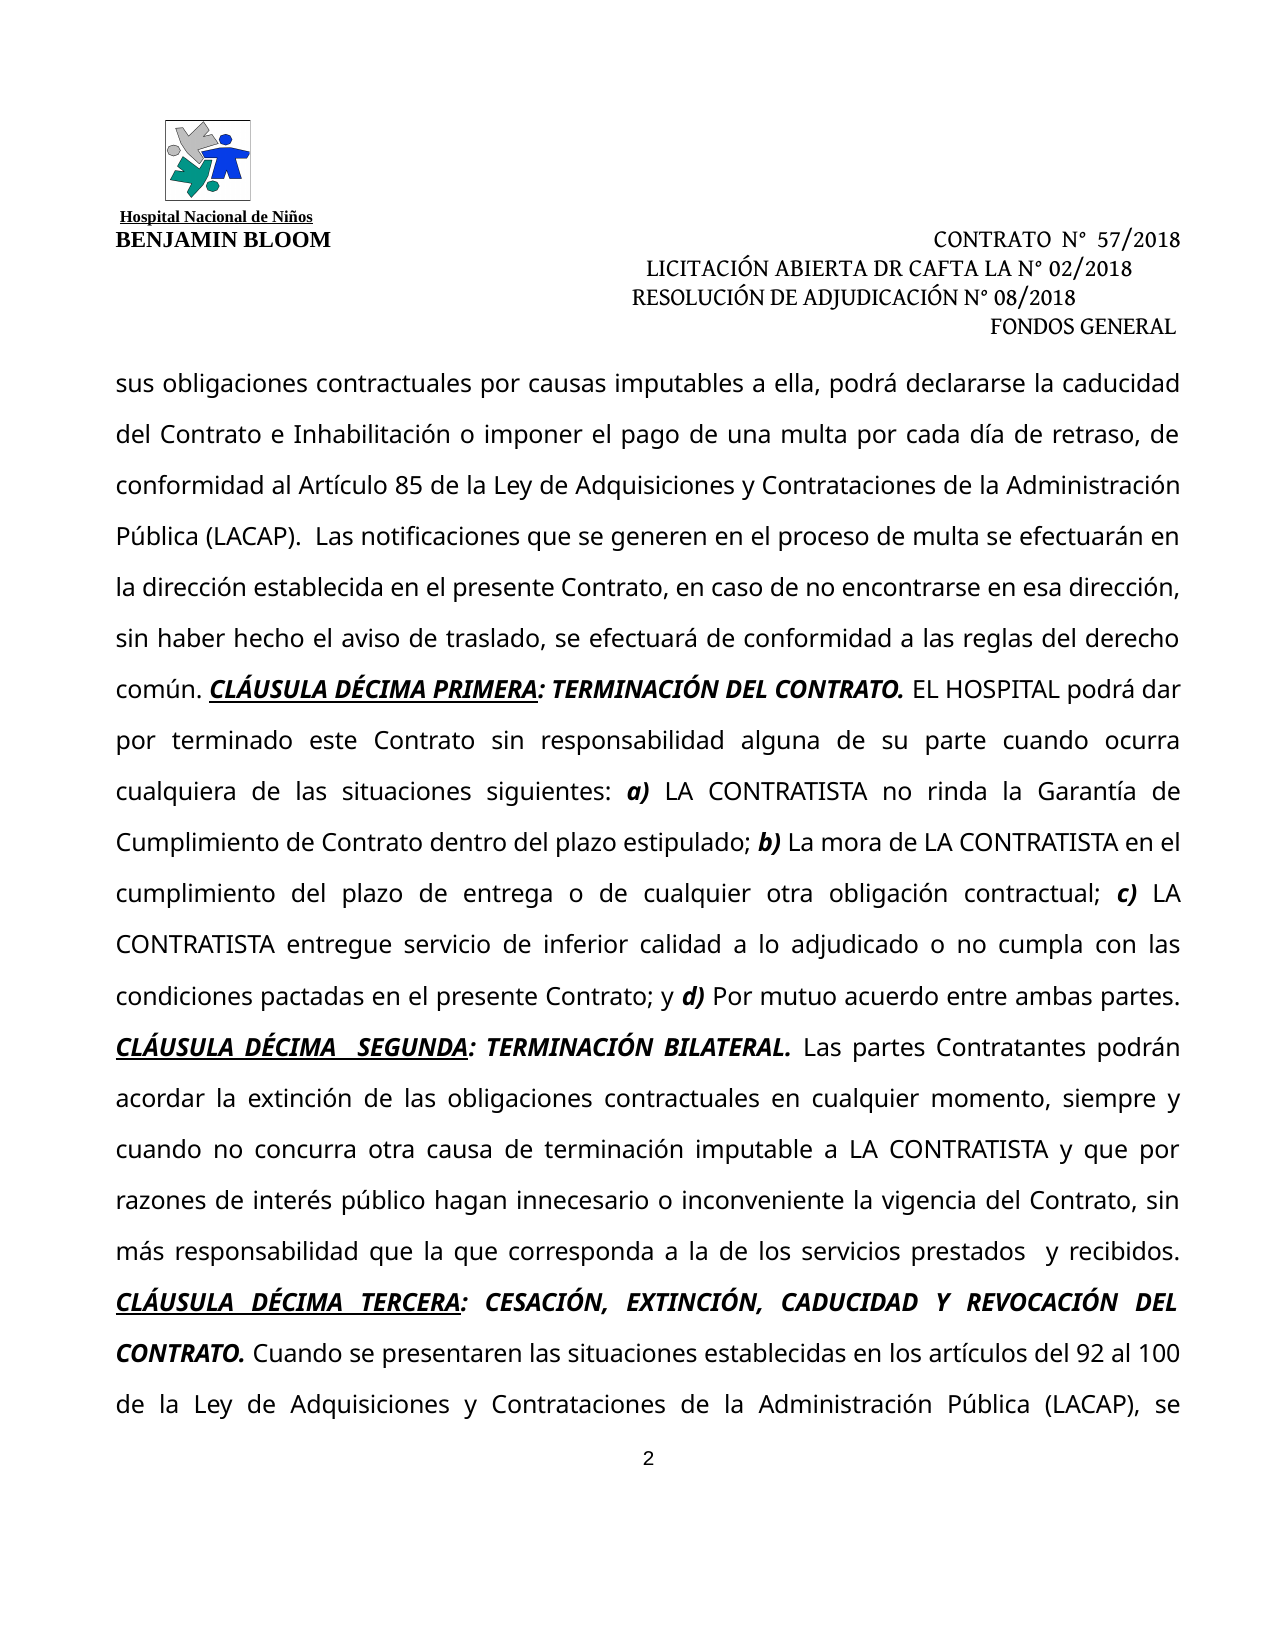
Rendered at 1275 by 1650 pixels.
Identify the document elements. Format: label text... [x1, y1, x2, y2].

text sus obligaciones contractuales por causas imputables a ella, podrá declararse la caducidad del Contrato e Inhabilitación o imponer el pago de una multa por cada día de retraso, de conformidad al Artículo 85 de la Ley de Adquisiciones y Contrataciones de la Administración Pública (LACAP). Las notificaciones que se generen en el proceso de multa se efectuarán en la dirección establecida en el presente Contrato, en caso de no encontrarse en esa dirección, sin haber hecho el aviso de traslado, se efectuará de conformidad a las reglas del derecho común. CLÁUSULA DÉCIMA PRIMERA: TERMINACIÓN DEL CONTRATO. EL HOSPITAL podrá dar por terminado este Contrato sin responsabilidad alguna de su parte cuando ocurra cualquiera de las situaciones siguientes: a) LA CONTRATISTA no rinda la Garantía de Cumplimiento de Contrato dentro del plazo estipulado; b) La mora de LA CONTRATISTA en el cumplimiento del plazo de entrega o de cualquier otra obligación contractual; c) LA CONTRATISTA entregue servicio de inferior calidad a lo adjudicado o no cumpla con las condiciones pactadas en el presente Contrato; y d) Por mutuo acuerdo entre ambas partes. CLÁUSULA DÉCIMA SEGUNDA: TERMINACIÓN BILATERAL. Las partes Contratantes podrán acordar la extinción de las obligaciones contractuales en cualquier momento, siempre y cuando no concurra otra causa de terminación imputable a LA CONTRATISTA y que por razones de interés público hagan innecesario o inconveniente la vigencia del Contrato, sin más responsabilidad que la que corresponda a la de los servicios prestados y recibidos. CLÁUSULA DÉCIMA TERCERA: CESACIÓN, EXTINCIÓN, CADUCIDAD Y REVOCACIÓN DEL CONTRATO. Cuando se presentaren las situaciones establecidas en los artículos del 92 al 100 de la Ley de Adquisiciones y Contrataciones de la Administración Pública (LACAP), se [115, 366, 1181, 1421]
